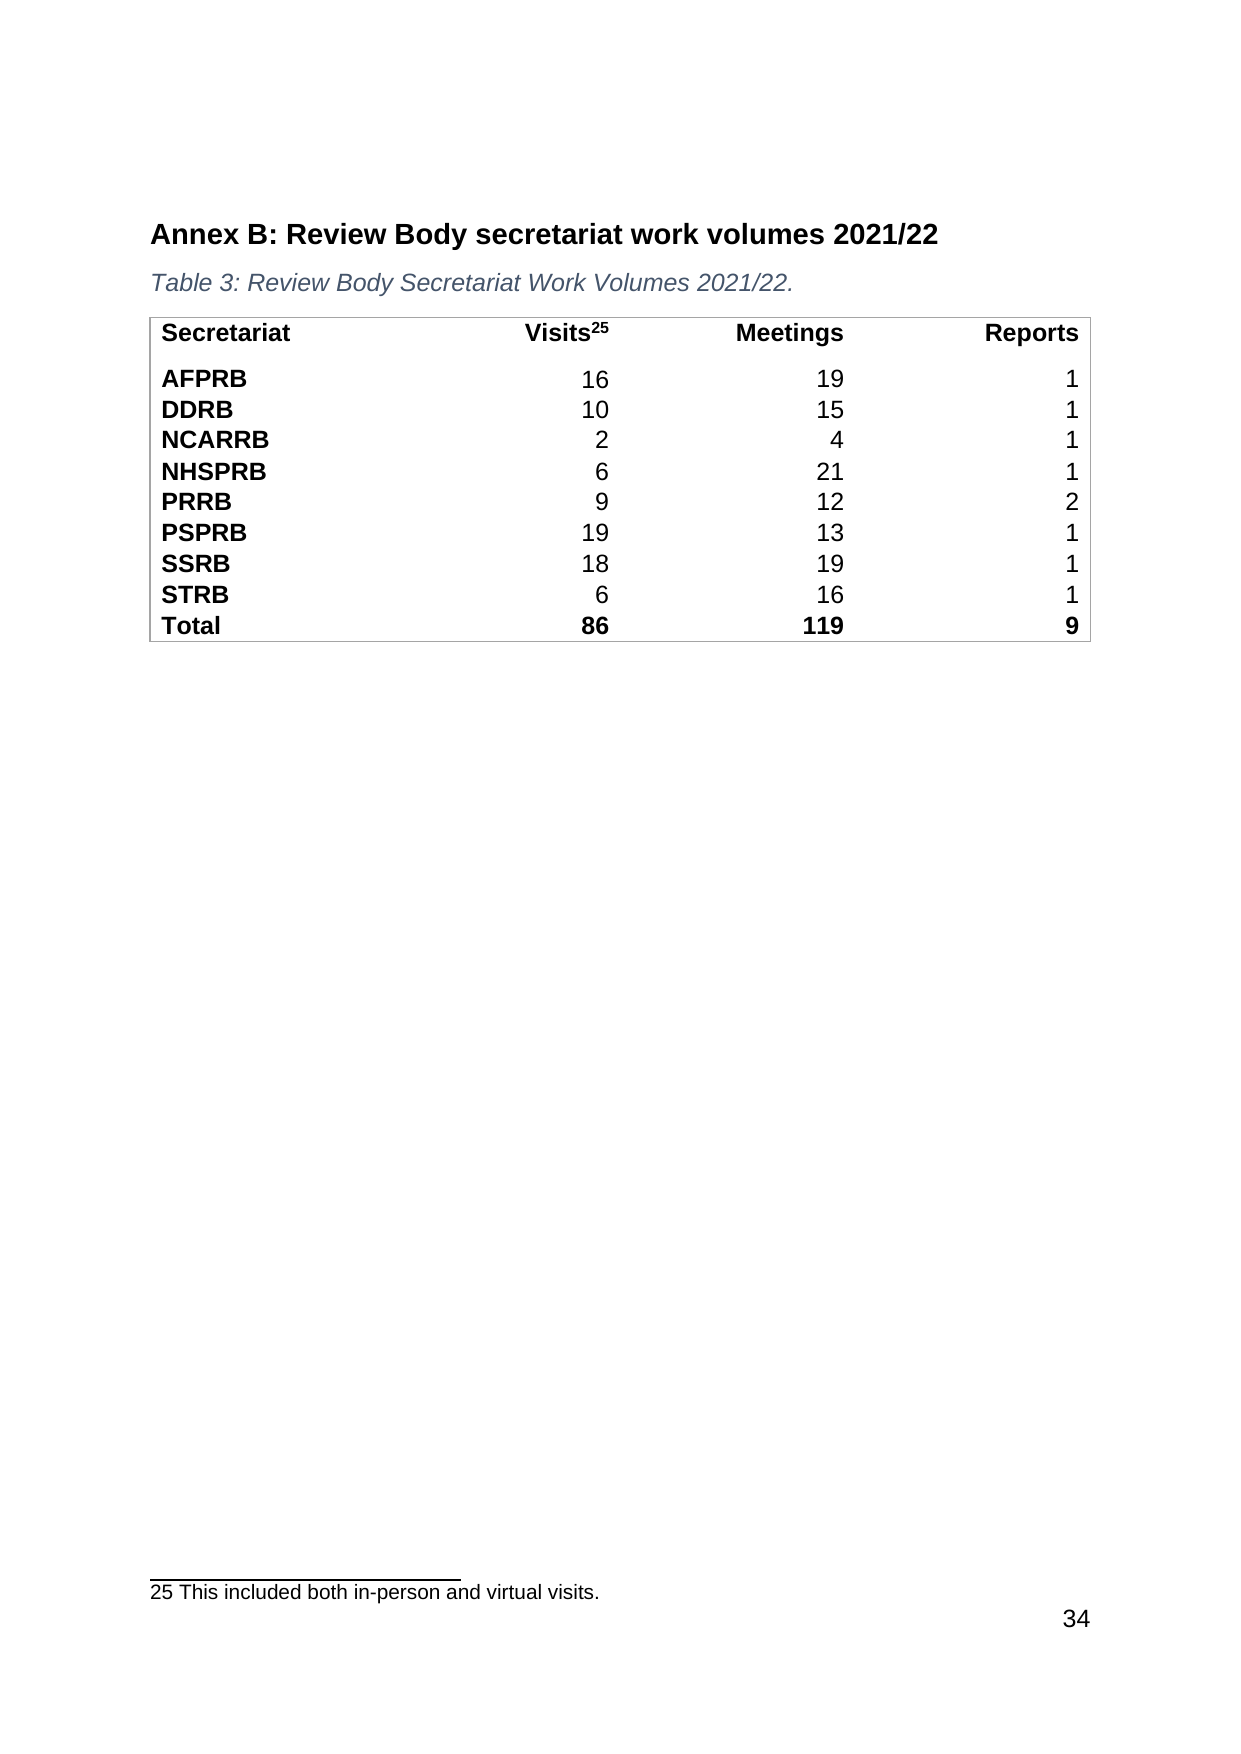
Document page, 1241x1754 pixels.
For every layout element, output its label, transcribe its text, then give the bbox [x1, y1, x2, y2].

table_cell 19 [385, 517, 620, 548]
table_cell 16 [385, 363, 620, 393]
table_cell 2 [385, 425, 620, 455]
table_cell 9 [385, 486, 620, 517]
subtitle Annex B: Review Body secretariat work volumes 2021/22 [150, 217, 1090, 250]
table_header Secretariat [151, 318, 385, 363]
table_cell 1 [855, 517, 1090, 548]
table_cell AFPRB [151, 363, 385, 393]
table_cell 1 [855, 425, 1090, 455]
table_cell 86 [385, 610, 620, 641]
table_cell NHSPRB [151, 455, 385, 486]
table_cell 1 [855, 579, 1090, 610]
table_cell 9 [855, 610, 1090, 641]
table_cell NCARRB [151, 425, 385, 455]
table_cell 6 [385, 455, 620, 486]
table_cell PRRB [151, 486, 385, 517]
table_cell 6 [385, 579, 620, 610]
text Table 3: Review Body Secretariat Work Volumes 2021/22. [150, 268, 1090, 296]
table_cell 1 [855, 363, 1090, 393]
table_cell 16 [620, 579, 855, 610]
table_cell 13 [620, 517, 855, 548]
table_cell STRB [151, 579, 385, 610]
table_header Reports [855, 318, 1090, 363]
table_header Meetings [620, 318, 855, 363]
table_cell 2 [855, 486, 1090, 517]
table_cell 19 [620, 548, 855, 579]
table_cell 4 [620, 425, 855, 455]
table_cell 15 [620, 394, 855, 424]
table_cell 19 [620, 363, 855, 393]
table_cell 10 [385, 394, 620, 424]
table_cell Total [151, 610, 385, 641]
table_cell DDRB [151, 394, 385, 424]
table_cell PSPRB [151, 517, 385, 548]
table_cell 1 [855, 548, 1090, 579]
table_cell 18 [385, 548, 620, 579]
table_cell 12 [620, 486, 855, 517]
table_cell 21 [620, 455, 855, 486]
table_cell 1 [855, 394, 1090, 424]
table_cell 1 [855, 455, 1090, 486]
table_cell 119 [620, 610, 855, 641]
table_header Visits [385, 318, 620, 363]
table_cell SSRB [151, 548, 385, 579]
